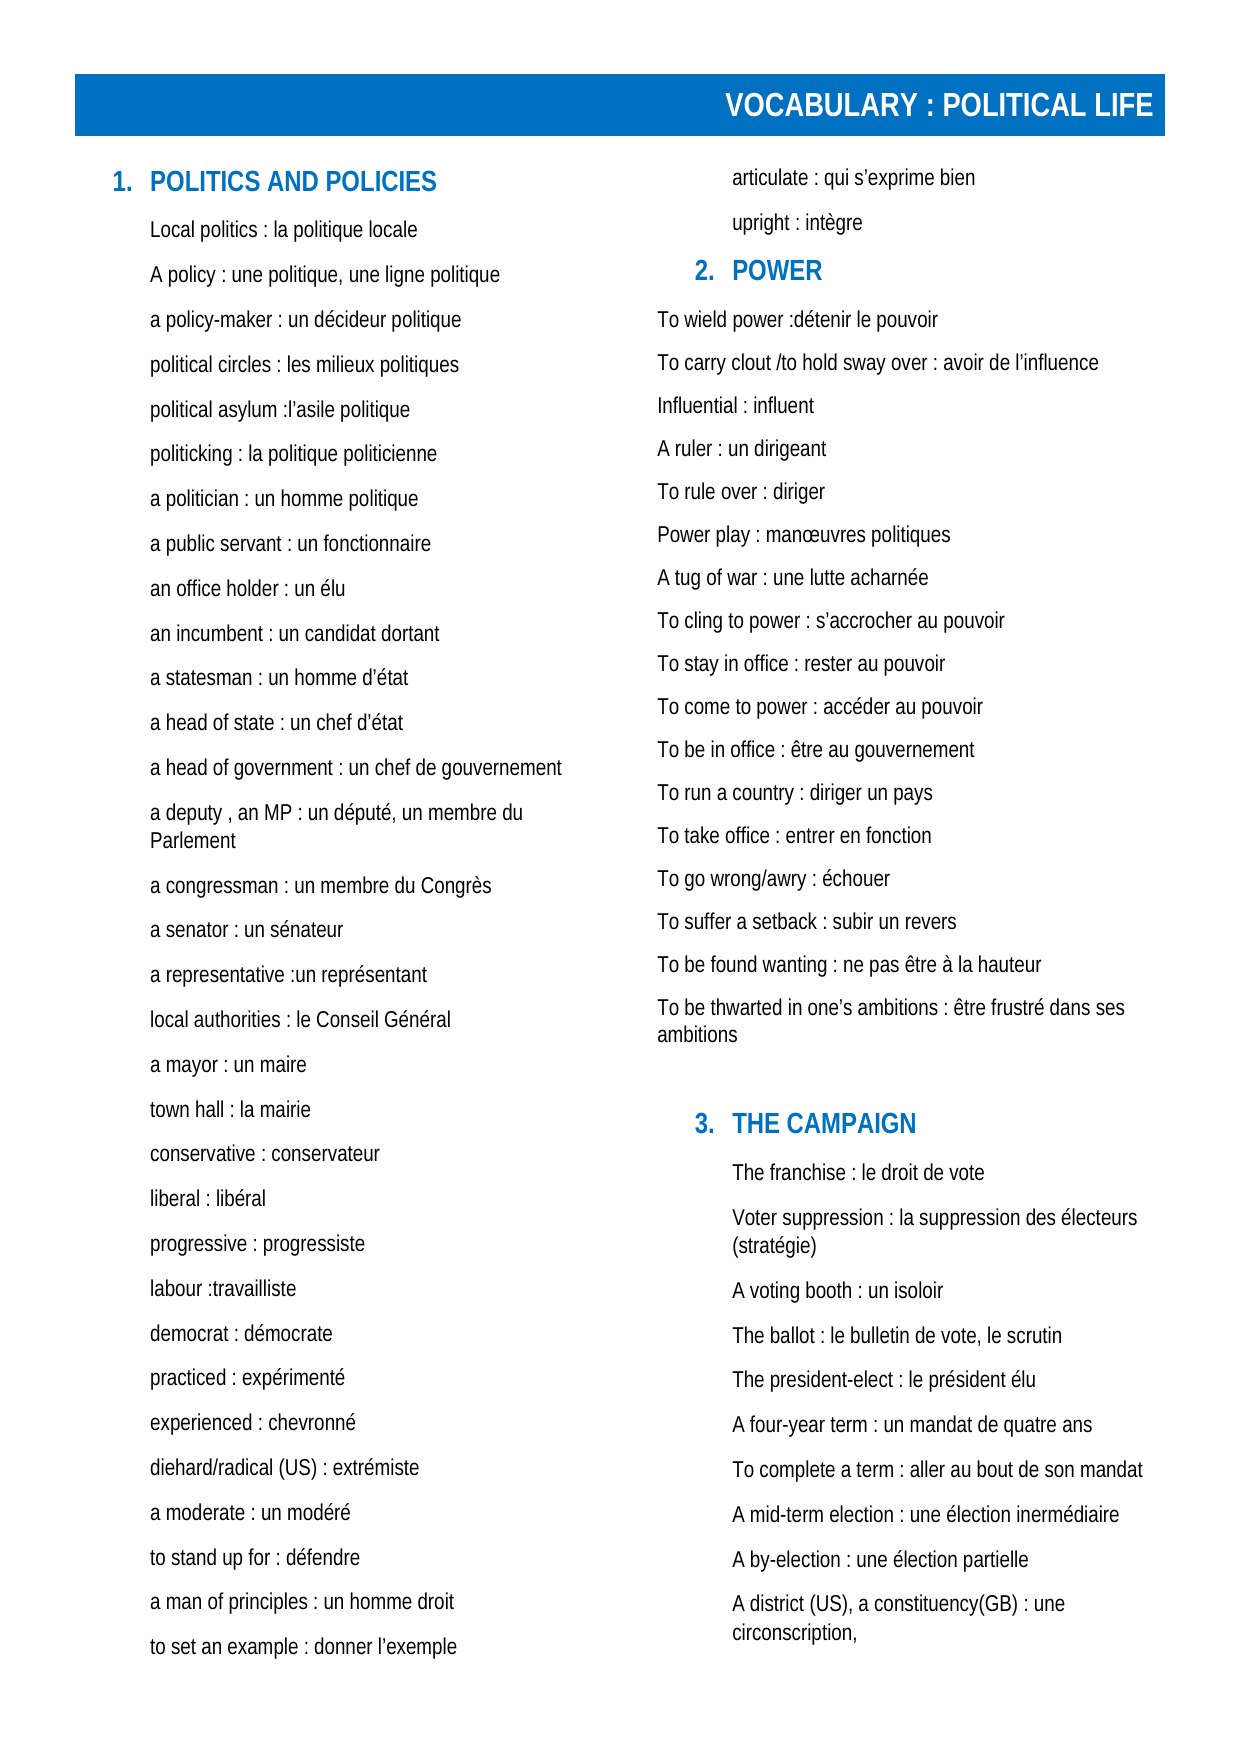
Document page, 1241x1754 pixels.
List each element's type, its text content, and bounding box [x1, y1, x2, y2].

text To suffer a setback : subir un revers [657, 908, 1165, 934]
list a head of government : un chef de gouvernement [150, 754, 583, 780]
list The franchise : le droit de vote [732, 1159, 1165, 1185]
list practiced : expérimenté [150, 1364, 583, 1391]
list democrat : démocrate [150, 1319, 583, 1346]
list town hall : la mairie [150, 1096, 583, 1122]
list a senator : un sénateur [150, 916, 583, 943]
text To be found wanting : ne pas être à la hauteur [657, 951, 1165, 978]
list upright : intègre [732, 209, 1165, 235]
list articulate : qui s’exprime bien [732, 164, 1165, 190]
list A by-election : une élection partielle [732, 1546, 1165, 1572]
list a policy-maker : un décideur politique [150, 306, 583, 332]
list The ballot : le bulletin de vote, le scrutin [732, 1322, 1165, 1348]
list A mid-term election : une élection inermédiaire [732, 1501, 1165, 1527]
text A tug of war : une lutte acharnée [657, 564, 1165, 590]
list THE CAMPAIGN [694, 1107, 1165, 1140]
list a representative :un représentant [150, 961, 583, 987]
list experienced : chevronné [150, 1409, 583, 1435]
text To cling to power : s’accrocher au pouvoir [657, 607, 1165, 633]
text To come to power : accéder au pouvoir [657, 693, 1165, 719]
list a politician : un homme politique [150, 485, 583, 511]
list an office holder : un élu [150, 575, 583, 601]
list a moderate : un modéré [150, 1499, 583, 1525]
text To wield power :détenir le pouvoir [657, 306, 1165, 332]
list The president-elect : le président élu [732, 1366, 1165, 1393]
text To be in office : être au gouvernement [657, 736, 1165, 762]
list politicking : la politique politicienne [150, 440, 583, 467]
list political asylum :l’asile politique [150, 396, 583, 422]
list Local politics : la politique locale [150, 216, 583, 243]
text A ruler : un dirigeant [657, 435, 1165, 461]
text Influential : influent [657, 392, 1165, 418]
list an incumbent : un candidat dortant [150, 619, 583, 646]
list a mayor : un maire [150, 1051, 583, 1077]
text To take office : entrer en fonction [657, 822, 1165, 848]
text To carry clout /to hold sway over : avoir de l’influence [657, 349, 1165, 375]
text To run a country : diriger un pays [657, 779, 1165, 806]
list to stand up for : défendre [150, 1543, 583, 1570]
list POWER [694, 253, 1165, 287]
list diehard/radical (US) : extrémiste [150, 1454, 583, 1480]
list A policy : une politique, une ligne politique [150, 261, 583, 287]
list a man of principles : un homme droit [150, 1588, 583, 1614]
list A district (US), a constituency(GB) : une circonscription, [732, 1590, 1165, 1645]
list To complete a term : aller au bout de son mandat [732, 1456, 1165, 1482]
list labour :travailliste [150, 1275, 583, 1301]
list a head of state : un chef d’état [150, 709, 583, 735]
list A voting booth : un isoloir [732, 1277, 1165, 1303]
list political circles : les milieux politiques [150, 351, 583, 377]
text To be thwarted in one’s ambitions : être frustré dans ses ambitions [657, 994, 1165, 1047]
list a deputy , an MP : un député, un membre du Parlement [150, 799, 583, 853]
list A four-year term : un mandat de quatre ans [732, 1411, 1165, 1437]
list a public servant : un fonctionnaire [150, 530, 583, 556]
list a congressman : un membre du Congrès [150, 872, 583, 898]
list Voter suppression : la suppression des électeurs (stratégie) [732, 1204, 1165, 1258]
list POLITICS AND POLICIES [112, 164, 583, 197]
text To rule over : diriger [657, 478, 1165, 504]
list progressive : progressiste [150, 1230, 583, 1256]
text To stay in office : rester au pouvoir [657, 650, 1165, 676]
list conservative : conservateur [150, 1140, 583, 1167]
text To go wrong/awry : échouer [657, 865, 1165, 892]
list to set an example : donner l’exemple [150, 1633, 583, 1659]
list liberal : libéral [150, 1185, 583, 1211]
text Power play : manœuvres politiques [657, 521, 1165, 547]
list local authorities : le Conseil Général [150, 1006, 583, 1032]
list a statesman : un homme d’état [150, 664, 583, 691]
